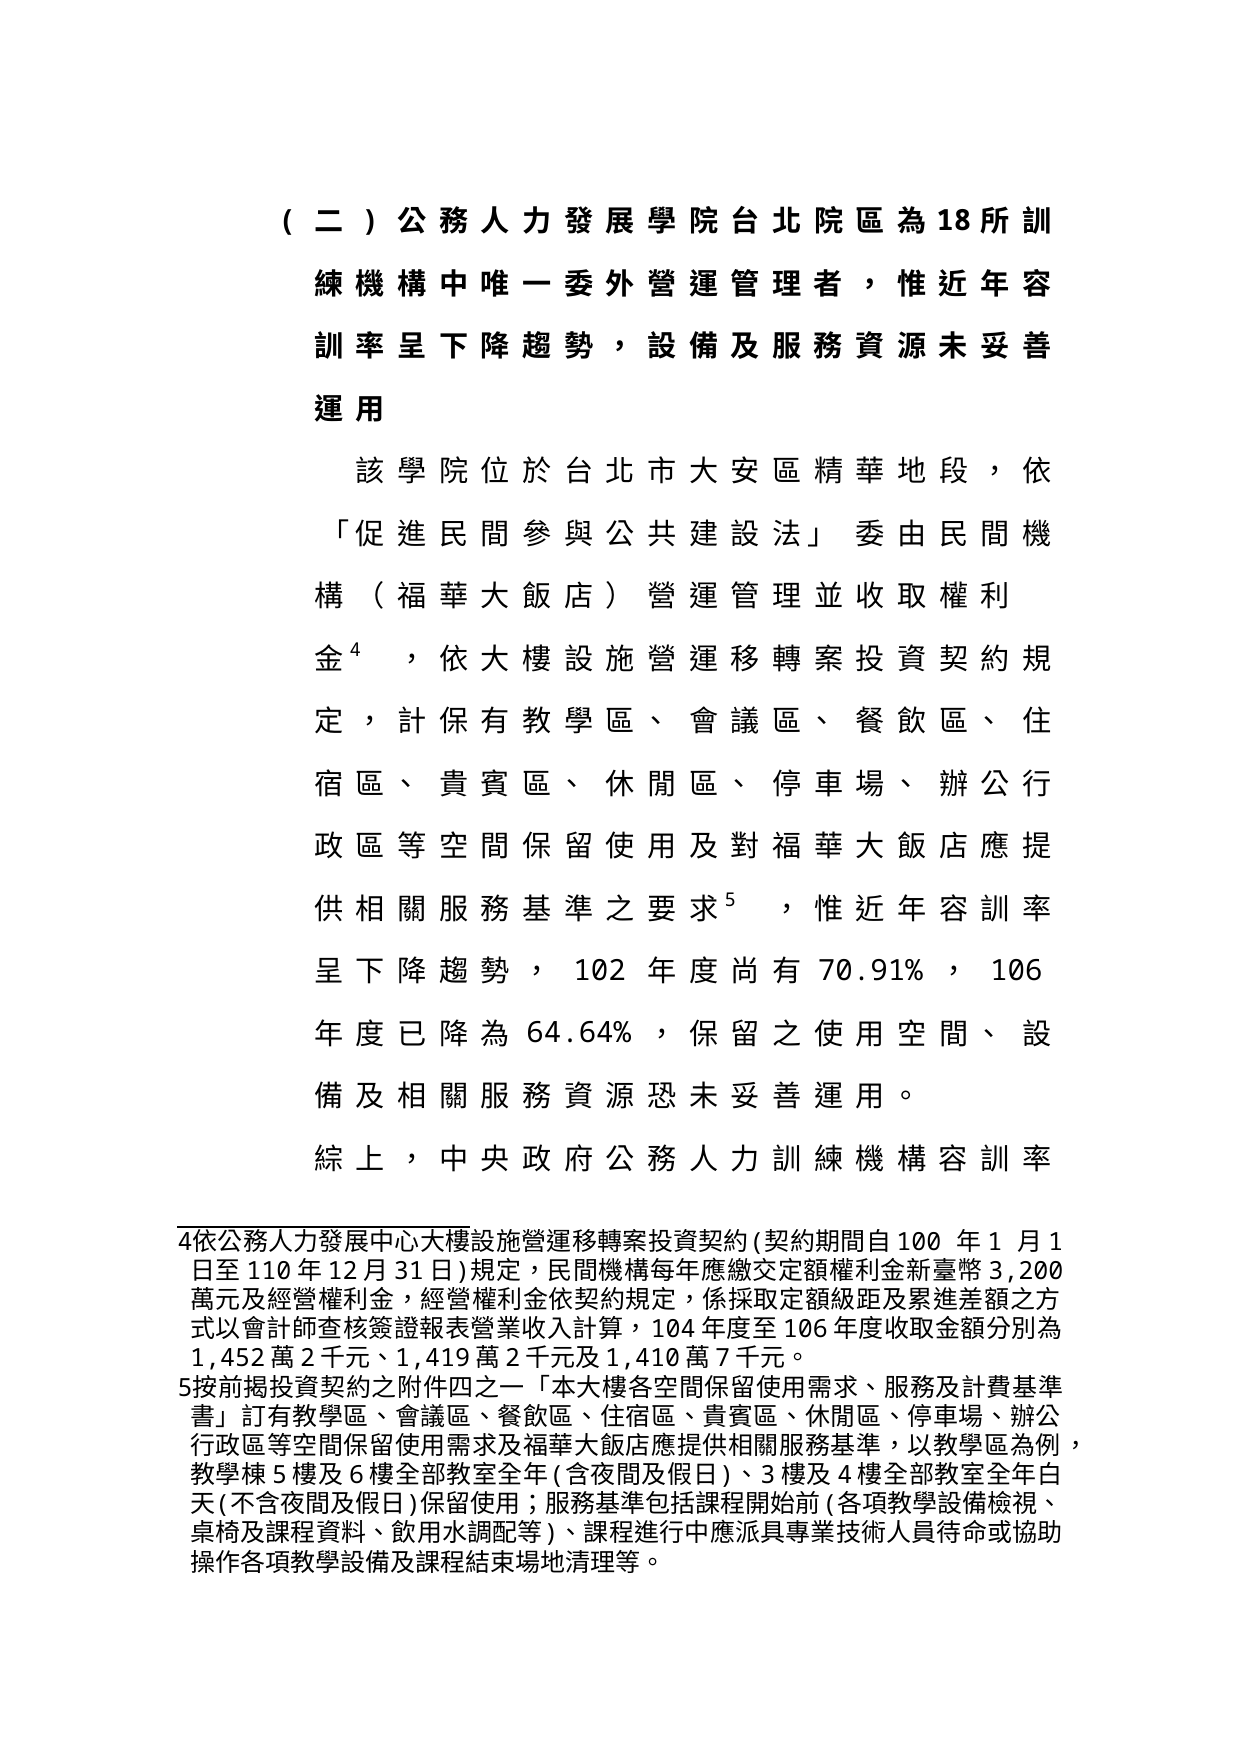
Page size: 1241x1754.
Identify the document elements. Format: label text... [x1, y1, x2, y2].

text 按前揭投資契約之附件四之一「本大樓各空間保留使用需求、服務及計費基準書」訂有教學區、會議區、餐飲區、住宿區、貴賓區、休閒區、停車場、辦公行政區等空間保留使用需求及福華大飯店應提供相關服務基準，以教學區為例，教學棟5樓及6樓全部教室全年(含夜間及假日)、3樓及4樓全部教室全年白天(不含夜間及假日)保留使用；服務基準包括課程開始前(各項教學設備檢視、桌椅及課程資料、飲用水調配等)、課程進行中應派具專業技術人員待命或協助操作各項教學設備及課程結束場地清理等。 [177, 1373, 1063, 1577]
text (二)公務人力發展學院台北院區為18所訓練機構中唯一委外營運管理者，惟近年容訓率呈下降趨勢，設備及服務資源未妥善運用 [242, 177, 1058, 427]
text 綜上，中央政府公務人力訓練機構容訓率 [242, 1115, 1058, 1177]
text 依公務人力發展中心大樓設施營運移轉案投資契約(契約期間自100 年1 月1 日至110年12月31日)規定，民間機構每年應繳交定額權利金新臺幣3,200 萬元及經營權利金，經營權利金依契約規定，係採取定額級距及累進差額之方式以會計師查核簽證報表營業收入計算，104年度至106年度收取金額分別為1,452萬2千元、1,419萬2千元及1,410萬7千元。 [177, 1227, 1063, 1373]
text 該學院位於台北市大安區精華地段，依「促進民間參與公共建設法」委由民間機構（福華大飯店）營運管理並收取權利金，依大樓設施營運移轉案投資契約規定，計保有教學區、會議區、餐飲區、住宿區、貴賓區、休閒區、停車場、辦公行政區等空間保留使用及對福華大飯店應提供相關服務基準之要求，惟近年容訓率呈下降趨勢，102年度尚有70.91%，106年度已降為64.64%，保留之使用空間、設備及相關服務資源恐未妥善運用。 [271, 427, 1058, 1115]
